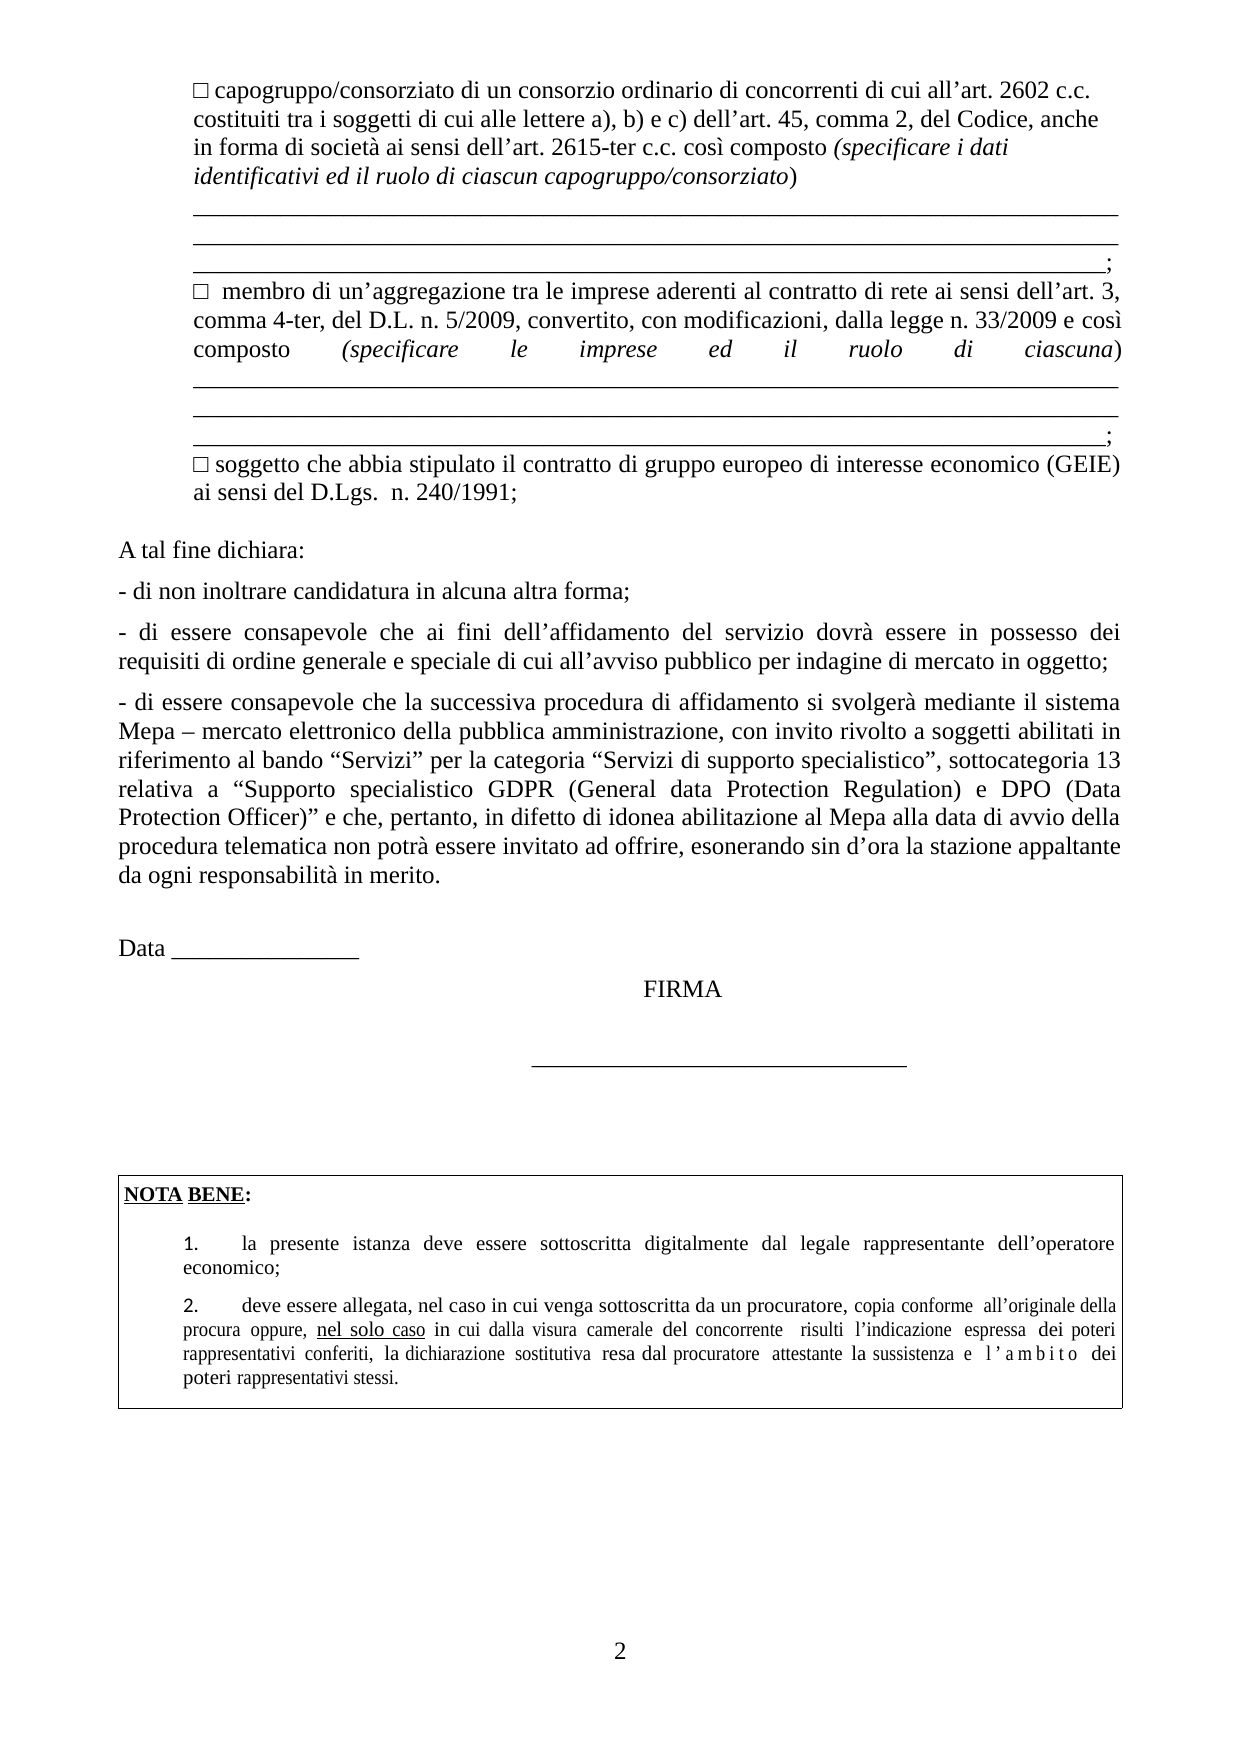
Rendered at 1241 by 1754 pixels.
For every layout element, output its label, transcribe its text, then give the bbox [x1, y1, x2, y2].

list □ membro di un’aggregazione tra le imprese aderenti al contratto di rete ai sensi dell’art. 3, comma 4-ter, del D.L. n. 5/2009, convertito, con modificazioni, dalla legge n. 33/2009 e così composto (specificare le imprese ed il ruolo di ciascuna) _____________________________________________________________________________________________________________________________________________________________________________________________________________________________; [193, 276, 1122, 449]
text A tal fine dichiara: [118, 535, 1122, 564]
list □ capogruppo/consorziato di un consorzio ordinario di concorrenti di cui all’art. 2602 c.c. costituiti tra i soggetti di cui alle lettere a), b) e c) dell’art. 45, comma 2, del Codice, anche in forma di società ai sensi dell’art. 2615-ter c.c. così composto (specificare i dati identificativi ed il ruolo di ciascun capogruppo/consorziato) [193, 75, 1122, 190]
text FIRMA [118, 974, 1122, 1003]
text - di non inoltrare candidatura in alcuna altra forma; [118, 576, 1122, 605]
text ______________________________ [532, 1041, 1122, 1070]
list □ soggetto che abbia stipulato il contratto di gruppo europeo di interesse economico (GEIE) ai sensi del D.Lgs. n. 240/1991; [193, 449, 1122, 506]
text Data _______________ [118, 933, 1122, 962]
text - di essere consapevole che la successiva procedura di affidamento si svolgerà mediante il sistema Mepa – mercato elettronico della pubblica amministrazione, con invito rivolto a soggetti abilitati in riferimento al bando “Servizi” per la categoria “Servizi di supporto specialistico”, sottocategoria 13 relativa a “Supporto specialistico GDPR (General data Protection Regulation) e DPO (Data Protection Officer)” e che, pertanto, in difetto di idonea abilitazione al Mepa alla data di avvio della procedura telematica non potrà essere invitato ad offrire, esonerando sin d’ora la stazione appaltante da ogni responsabilità in merito. [118, 687, 1122, 889]
table_header NOTA BENE: la presente istanza deve essere sottoscritta digitalmente dal legale rappresentante dell’operatore economico; deve essere allegata, nel caso in cui venga sottoscritta da un procuratore, copia conforme all’originale della procura oppure, nel solo caso in cui dalla visura camerale del concorrente risulti l’indicazione espressa dei poteri rappresentativi conferiti, la dichiarazione sostitutiva resa dal procuratore attestante la sussistenza e l’ambito dei poteri rappresentativi stessi. [119, 1176, 1122, 1408]
text - di essere consapevole che ai fini dell’affidamento del servizio dovrà essere in possesso dei requisiti di ordine generale e speciale di cui all’avviso pubblico per indagine di mercato in oggetto; [118, 617, 1122, 675]
list _____________________________________________________________________________________________________________________________________________________________________________________________________________________________; [193, 190, 1122, 276]
